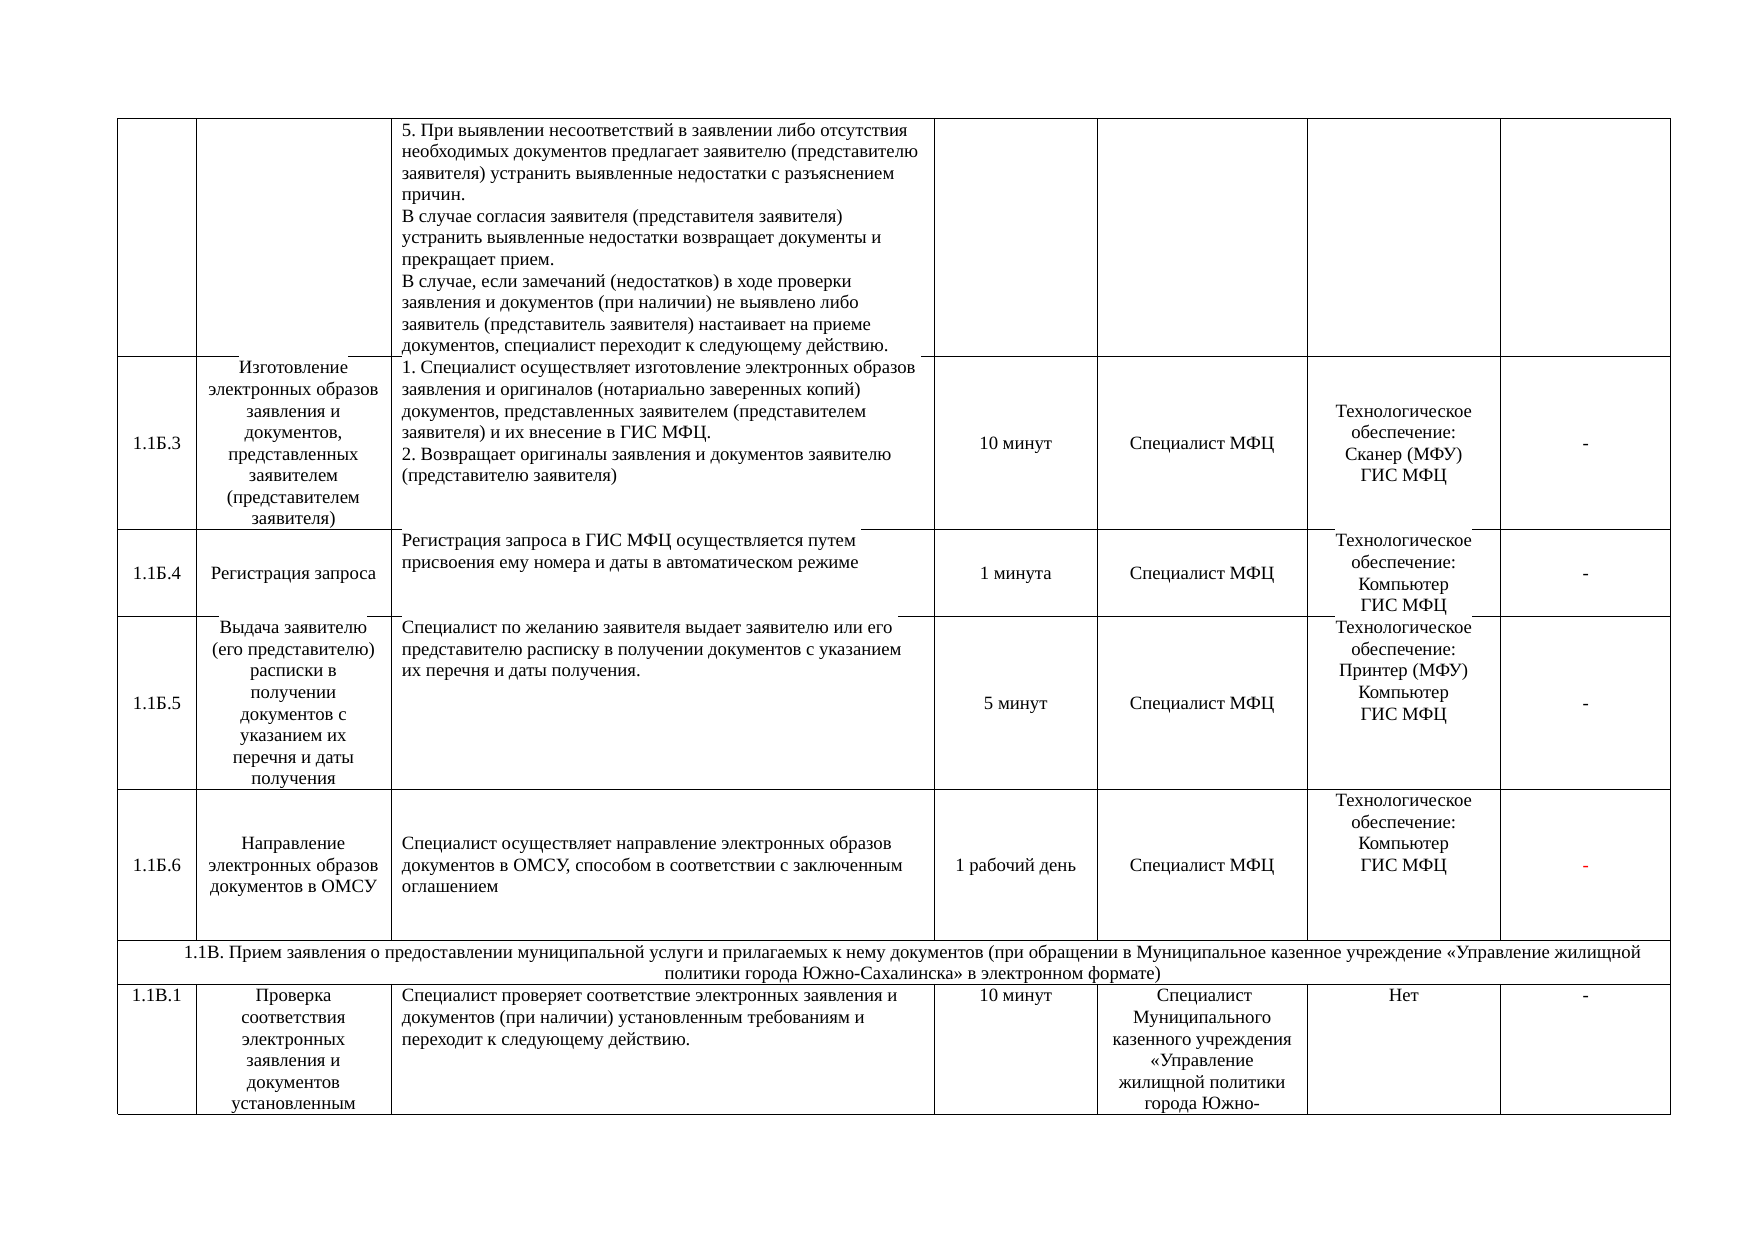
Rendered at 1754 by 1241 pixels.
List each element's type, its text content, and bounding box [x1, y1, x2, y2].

table_cell 1.1Б.4 [118, 530, 196, 616]
table_cell 1.1Б.3 [118, 357, 196, 529]
table_cell - [1501, 790, 1670, 940]
table_cell [1501, 119, 1670, 356]
table_cell 1 рабочий день [935, 790, 1097, 940]
table_cell Специалист МФЦ [1098, 357, 1307, 529]
table_cell - [1501, 617, 1670, 789]
table_cell Специалист МФЦ [1098, 617, 1307, 789]
table_cell [1098, 119, 1307, 356]
table_cell 5. При выявлении несоответствий в заявлении либо отсутствия необходимых документов предлагает заявителю (представителю заявителя) устранить выявленные недостатки с разъяснением причин. В случае согласия заявителя (представителя заявителя) устранить выявленные недостатки возвращает документы и прекращает прием. В случае, если замечаний (недостатков) в ходе проверки заявления и документов (при наличии) не выявлено либо заявитель (представитель заявителя) настаивает на приеме документов, специалист переходит к следующему действию. [392, 119, 934, 356]
table_cell Технологическое обеспечение: Компьютер ГИС МФЦ [1308, 530, 1500, 616]
table_cell Технологическое обеспечение: Принтер (МФУ) Компьютер ГИС МФЦ [1308, 617, 1500, 789]
table_cell Специалист проверяет соответствие электронных заявления и документов (при наличии) установленным требованиям и переходит к следующему действию. [392, 985, 934, 1114]
table_cell Направление электронных образов документов в ОМСУ [197, 790, 391, 940]
table_cell Специалист МФЦ [1098, 530, 1307, 616]
table_cell Изготовление электронных образов заявления и документов, представленных заявителем (представителем заявителя) [197, 357, 391, 529]
table_cell 1 минута [935, 530, 1097, 616]
table_cell 1. Специалист осуществляет изготовление электронных образов заявления и оригиналов (нотариально заверенных копий) документов, представленных заявителем (представителем заявителя) и их внесение в ГИС МФЦ. 2. Возвращает оригиналы заявления и документов заявителю (представителю заявителя) [392, 357, 934, 529]
table_cell [935, 119, 1097, 356]
table_cell 1.1Б.5 [118, 617, 196, 789]
table_cell 1.1В. Прием заявления о предоставлении муниципальной услуги и прилагаемых к нему документов (при обращении в Муниципальное казенное учреждение «Управление жилищной политики города Южно-Сахалинска» в электронном формате) [118, 941, 1670, 984]
table_cell [118, 119, 196, 356]
table_cell Регистрация запроса в ГИС МФЦ осуществляется путем присвоения ему номера и даты в автоматическом режиме [392, 530, 934, 616]
table_cell Нет [1308, 985, 1500, 1114]
table_cell 1.1В.1 [118, 985, 196, 1114]
table_cell [1308, 119, 1500, 356]
table_cell Специалист МФЦ [1098, 790, 1307, 940]
table_cell - [1501, 530, 1670, 616]
table_cell Технологическое обеспечение: Сканер (МФУ) ГИС МФЦ [1308, 357, 1500, 529]
table_cell Регистрация запроса [197, 530, 391, 616]
table_cell [197, 119, 391, 356]
table_cell 5 минут [935, 617, 1097, 789]
table_cell 10 минут [935, 357, 1097, 529]
table_cell Специалист осуществляет направление электронных образов документов в ОМСУ, способом в соответствии с заключенным оглашением [392, 790, 934, 940]
table_cell Специалист Муниципального казенного учреждения «Управление жилищной политики города Южно- [1098, 985, 1307, 1114]
table_cell Специалист по желанию заявителя выдает заявителю или его представителю расписку в получении документов с указанием их перечня и даты получения. [392, 617, 934, 789]
table_cell 10 минут [935, 985, 1097, 1114]
table_cell 1.1Б.6 [118, 790, 196, 940]
table_cell Выдача заявителю (его представителю) расписки в получении документов с указанием их перечня и даты получения [197, 617, 391, 789]
table_cell - [1501, 985, 1670, 1114]
table_cell Проверка соответствия электронных заявления и документов установленным [197, 985, 391, 1114]
table_cell - [1501, 357, 1670, 529]
table_cell Технологическое обеспечение: Компьютер ГИС МФЦ [1308, 790, 1500, 940]
